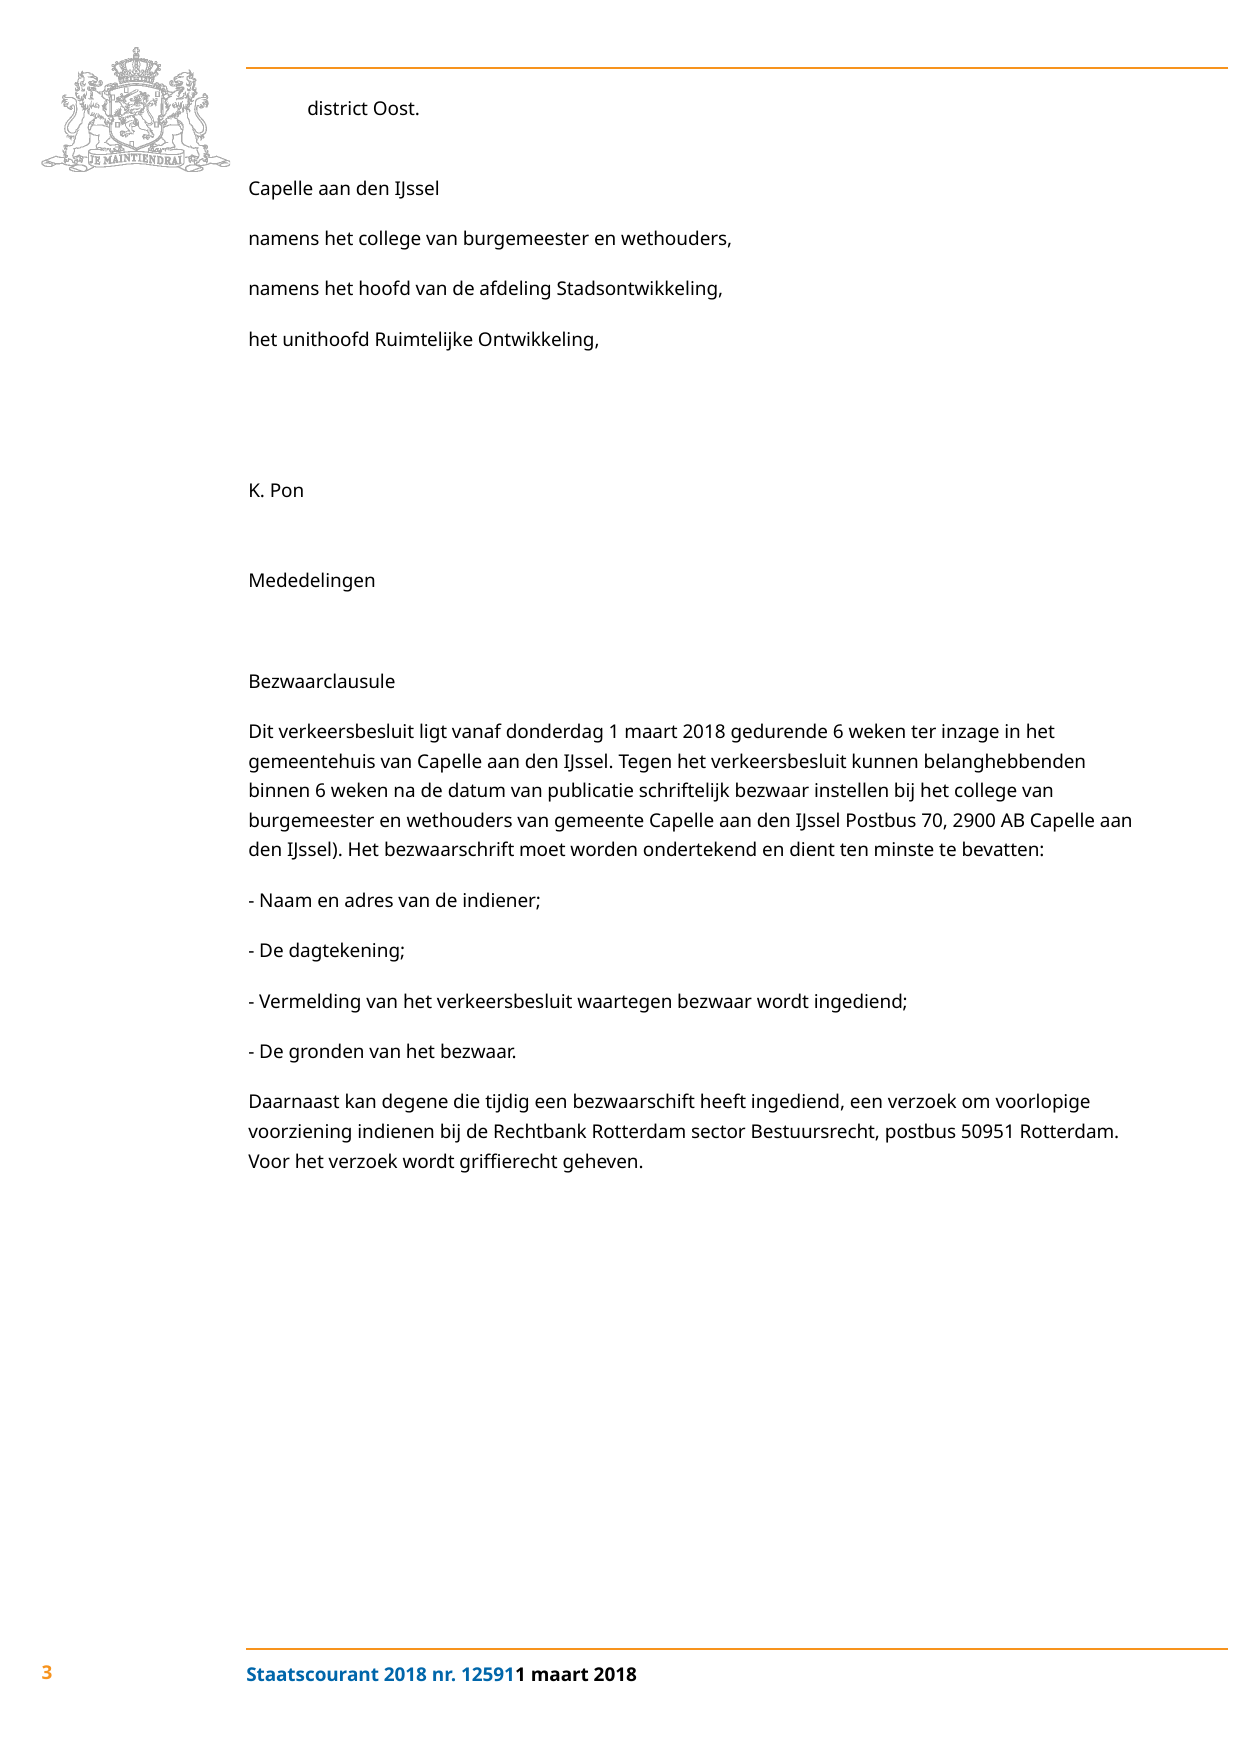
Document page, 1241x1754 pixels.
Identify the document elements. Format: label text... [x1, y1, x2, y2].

text Daarnaast kan degene die tijdig een bezwaarschift heeft ingediend, een verzoek om voorlopige voorziening indienen bij de Rechtbank Rotterdam sector Bestuursrecht, postbus 50951 Rotterdam. Voor het verzoek wordt griffierecht geheven. [248, 1089, 1152, 1173]
picture [41, 47, 231, 172]
list district Oost. [248, 95, 1152, 121]
text - De gronden van het bezwaar. [248, 1038, 1152, 1064]
text het unithoofd Ruimtelijke Ontwikkeling, [248, 326, 1152, 352]
text - Naam en adres van de indiener; [248, 887, 1152, 913]
text - De dagtekening; [248, 937, 1152, 963]
text K. Pon [248, 477, 1152, 503]
text Bezwaarclausule [248, 668, 1152, 693]
text namens het college van burgemeester en wethouders, [248, 225, 1152, 251]
text Mededelingen [248, 567, 1152, 593]
text Dit verkeersbesluit ligt vanaf donderdag 1 maart 2018 gedurende 6 weken ter inzage in het gemeentehuis van Capelle aan den IJssel. Tegen het verkeersbesluit kunnen belanghebbenden binnen 6 weken na de datum van publicatie schriftelijk bezwaar instellen bij het college van burgemeester en wethouders van gemeente Capelle aan den IJssel Postbus 70, 2900 AB Capelle aan den IJssel). Het bezwaarschrift moet worden ondertekend en dient ten minste te bevatten: [248, 718, 1152, 862]
text - Vermelding van het verkeersbesluit waartegen bezwaar wordt ingediend; [248, 988, 1152, 1013]
text namens het hoofd van de afdeling Stadsontwikkeling, [248, 276, 1152, 301]
text Capelle aan den IJssel [248, 175, 1152, 201]
